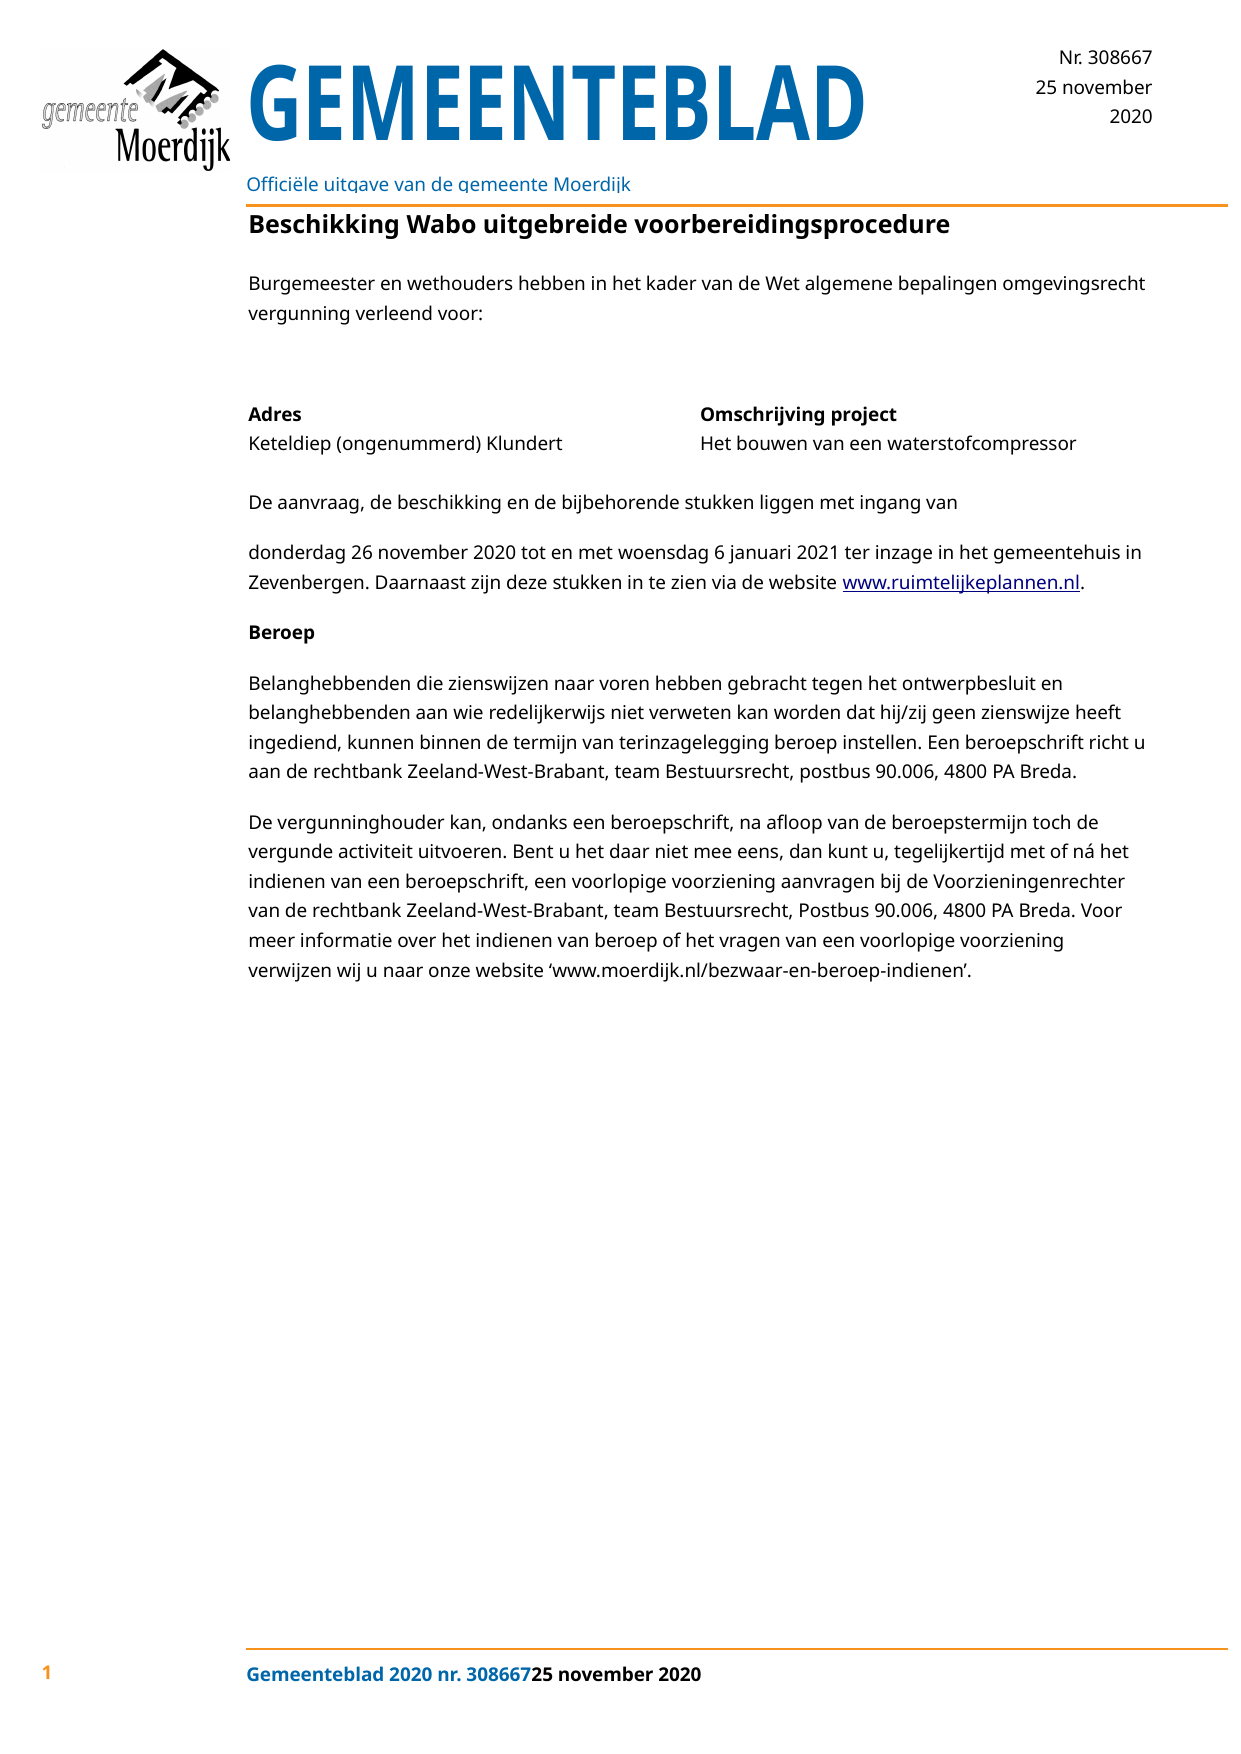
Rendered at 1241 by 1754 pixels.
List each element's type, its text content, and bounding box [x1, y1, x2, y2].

table_header Omschrijving project Het bouwen van een waterstofcompressor [700, 401, 1152, 486]
table_header Adres Keteldiep (ongenummerd) Klundert [248, 401, 700, 486]
picture [41, 47, 231, 172]
text Burgemeester en wethouders hebben in het kader van de Wet algemene bepalingen omgevingsrecht vergunning verleend voor: [248, 270, 1152, 326]
text Belanghebbenden die zienswijzen naar voren hebben gebracht tegen het ontwerpbesluit en belanghebbenden aan wie redelijkerwijs niet verweten kan worden dat hij/zij geen zienswijze heeft ingediend, kunnen binnen de termijn van terinzagelegging beroep instellen. Een beroepschrift richt u aan de rechtbank Zeeland-West-Brabant, team Bestuursrecht, postbus 90.006, 4800 PA Breda. [248, 670, 1152, 784]
text Beschikking Wabo uitgebreide voorbereidingsprocedure [248, 207, 1152, 241]
text De aanvraag, de beschikking en de bijbehorende stukken liggen met ingang van [248, 489, 1152, 515]
text Beroep [248, 619, 1152, 645]
text De vergunninghouder kan, ondanks een beroepschrift, na afloop van de beroepstermijn toch de vergunde activiteit uitvoeren. Bent u het daar niet mee eens, dan kunt u, tegelijkertijd met of ná het indienen van een beroepschrift, een voorlopige voorziening aanvragen bij de Voorzieningenrechter van de rechtbank Zeeland-West-Brabant, team Bestuursrecht, Postbus 90.006, 4800 PA Breda. Voor meer informatie over het indienen van beroep of het vragen van een voorlopige voorziening verwijzen wij u naar onze website ‘www.moerdijk.nl/bezwaar-en-beroep-indienen’. [248, 809, 1152, 983]
text donderdag 26 november 2020 tot en met woensdag 6 januari 2021 ter inzage in het gemeentehuis in Zevenbergen. Daarnaast zijn deze stukken in te zien via de website www.ruimtelijkeplannen.nl. [248, 539, 1152, 595]
